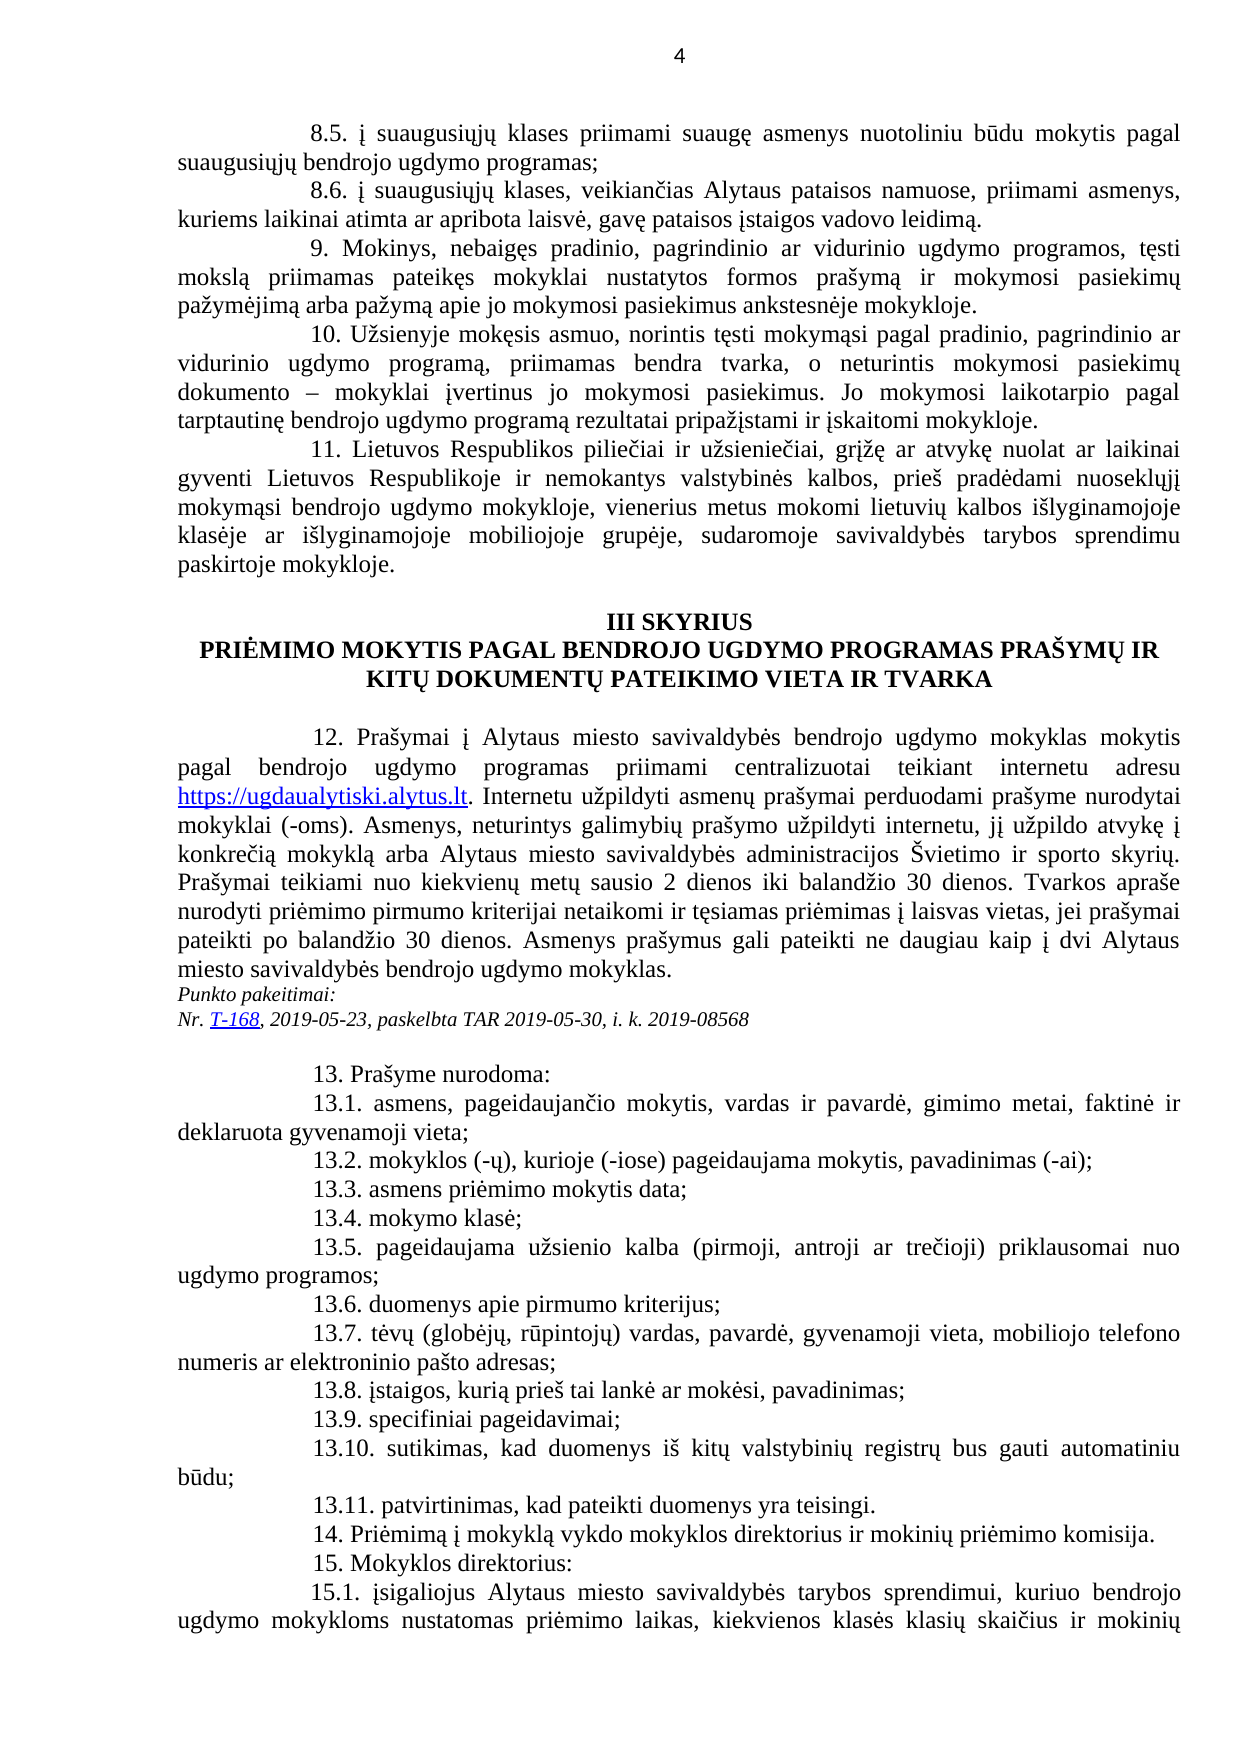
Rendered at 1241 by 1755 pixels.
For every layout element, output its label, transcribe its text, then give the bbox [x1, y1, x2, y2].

text III SKYRIUS [177, 607, 1181, 636]
text 13.1. asmens, pageidaujančio mokytis, vardas ir pavardė, gimimo metai, faktinė ir deklaruota gyvenamoji vieta; [177, 1088, 1181, 1146]
text 15. Mokyklos direktorius: [177, 1548, 1181, 1577]
text 8.5. į suaugusiųjų klases priimami suaugę asmenys nuotoliniu būdu mokytis pagal suaugusiųjų bendrojo ugdymo programas; [177, 118, 1181, 176]
text 13.3. asmens priėmimo mokytis data; [177, 1174, 1181, 1203]
text 10. Užsienyje mokęsis asmuo, norintis tęsti mokymąsi pagal pradinio, pagrindinio ar vidurinio ugdymo programą, priimamas bendra tvarka, o neturintis mokymosi pasiekimų dokumento – mokyklai įvertinus jo mokymosi pasiekimus. Jo mokymosi laikotarpio pagal tarptautinę bendrojo ugdymo programą rezultatai pripažįstami ir įskaitomi mokykloje. [177, 319, 1181, 434]
text PRIĖMIMO MOKYTIS PAGAL BENDROJO UGDYMO PROGRAMAS PRAŠYMŲ IR KITŲ DOKUMENTŲ PATEIKIMO VIETA IR TVARKA [177, 636, 1181, 693]
text 13. Prašyme nurodoma: [177, 1059, 1181, 1088]
text 13.4. mokymo klasė; [177, 1203, 1181, 1232]
text 15.1. įsigaliojus Alytaus miesto savivaldybės tarybos sprendimui, kuriuo bendrojo ugdymo mokykloms nustatomas priėmimo laikas, kiekvienos klasės klasių skaičius ir mokinių [177, 1577, 1181, 1634]
text 13.8. įstaigos, kurią prieš tai lankė ar mokėsi, pavadinimas; [177, 1376, 1181, 1404]
text 13.5. pageidaujama užsienio kalba (pirmoji, antroji ar trečioji) priklausomai nuo ugdymo programos; [177, 1232, 1181, 1289]
text 13.9. specifiniai pageidavimai; [177, 1404, 1181, 1433]
text 13.6. duomenys apie pirmumo kriterijus; [177, 1289, 1181, 1318]
text 14. Priėmimą į mokyklą vykdo mokyklos direktorius ir mokinių priėmimo komisija. [177, 1519, 1181, 1548]
text 12. Prašymai į Alytaus miesto savivaldybės bendrojo ugdymo mokyklas mokytis pagal bendrojo ugdymo programas priimami centralizuotai teikiant internetu adresu https://ugdaualytiski.alytus.lt. Internetu užpildyti asmenų prašymai perduodami prašyme nurodytai mokyklai (-oms). Asmenys, neturintys galimybių prašymo užpildyti internetu, jį užpildo atvykę į konkrečią mokyklą arba Alytaus miesto savivaldybės administracijos Švietimo ir sporto skyrių. Prašymai teikiami nuo kiekvienų metų sausio 2 dienos iki balandžio 30 dienos. Tvarkos apraše nurodyti priėmimo pirmumo kriterijai netaikomi ir tęsiamas priėmimas į laisvas vietas, jei prašymai pateikti po balandžio 30 dienos. Asmenys prašymus gali pateikti ne daugiau kaip į dvi Alytaus miesto savivaldybės bendrojo ugdymo mokyklas. [177, 722, 1181, 982]
text 9. Mokinys, nebaigęs pradinio, pagrindinio ar vidurinio ugdymo programos, tęsti mokslą priimamas pateikęs mokyklai nustatytos formos prašymą ir mokymosi pasiekimų pažymėjimą arba pažymą apie jo mokymosi pasiekimus ankstesnėje mokykloje. [177, 233, 1181, 319]
text 13.2. mokyklos (-ų), kurioje (-iose) pageidaujama mokytis, pavadinimas (-ai); [177, 1146, 1181, 1174]
text Nr. T-168, 2019-05-23, paskelbta TAR 2019-05-30, i. k. 2019-08568 [177, 1006, 1181, 1031]
text 8.6. į suaugusiųjų klases, veikiančias Alytaus pataisos namuose, priimami asmenys, kuriems laikinai atimta ar apribota laisvė, gavę pataisos įstaigos vadovo leidimą. [177, 176, 1181, 233]
text 13.11. patvirtinimas, kad pateikti duomenys yra teisingi. [177, 1491, 1181, 1519]
text 13.7. tėvų (globėjų, rūpintojų) vardas, pavardė, gyvenamoji vieta, mobiliojo telefono numeris ar elektroninio pašto adresas; [177, 1318, 1181, 1376]
text Punkto pakeitimai: [177, 982, 1181, 1006]
text 11. Lietuvos Respublikos piliečiai ir užsieniečiai, grįžę ar atvykę nuolat ar laikinai gyventi Lietuvos Respublikoje ir nemokantys valstybinės kalbos, prieš pradėdami nuoseklųjį mokymąsi bendrojo ugdymo mokykloje, vienerius metus mokomi lietuvių kalbos išlyginamojoje klasėje ar išlyginamojoje mobiliojoje grupėje, sudaromoje savivaldybės tarybos sprendimu paskirtoje mokykloje. [177, 434, 1181, 578]
text 13.10. sutikimas, kad duomenys iš kitų valstybinių registrų bus gauti automatiniu būdu; [177, 1433, 1181, 1491]
